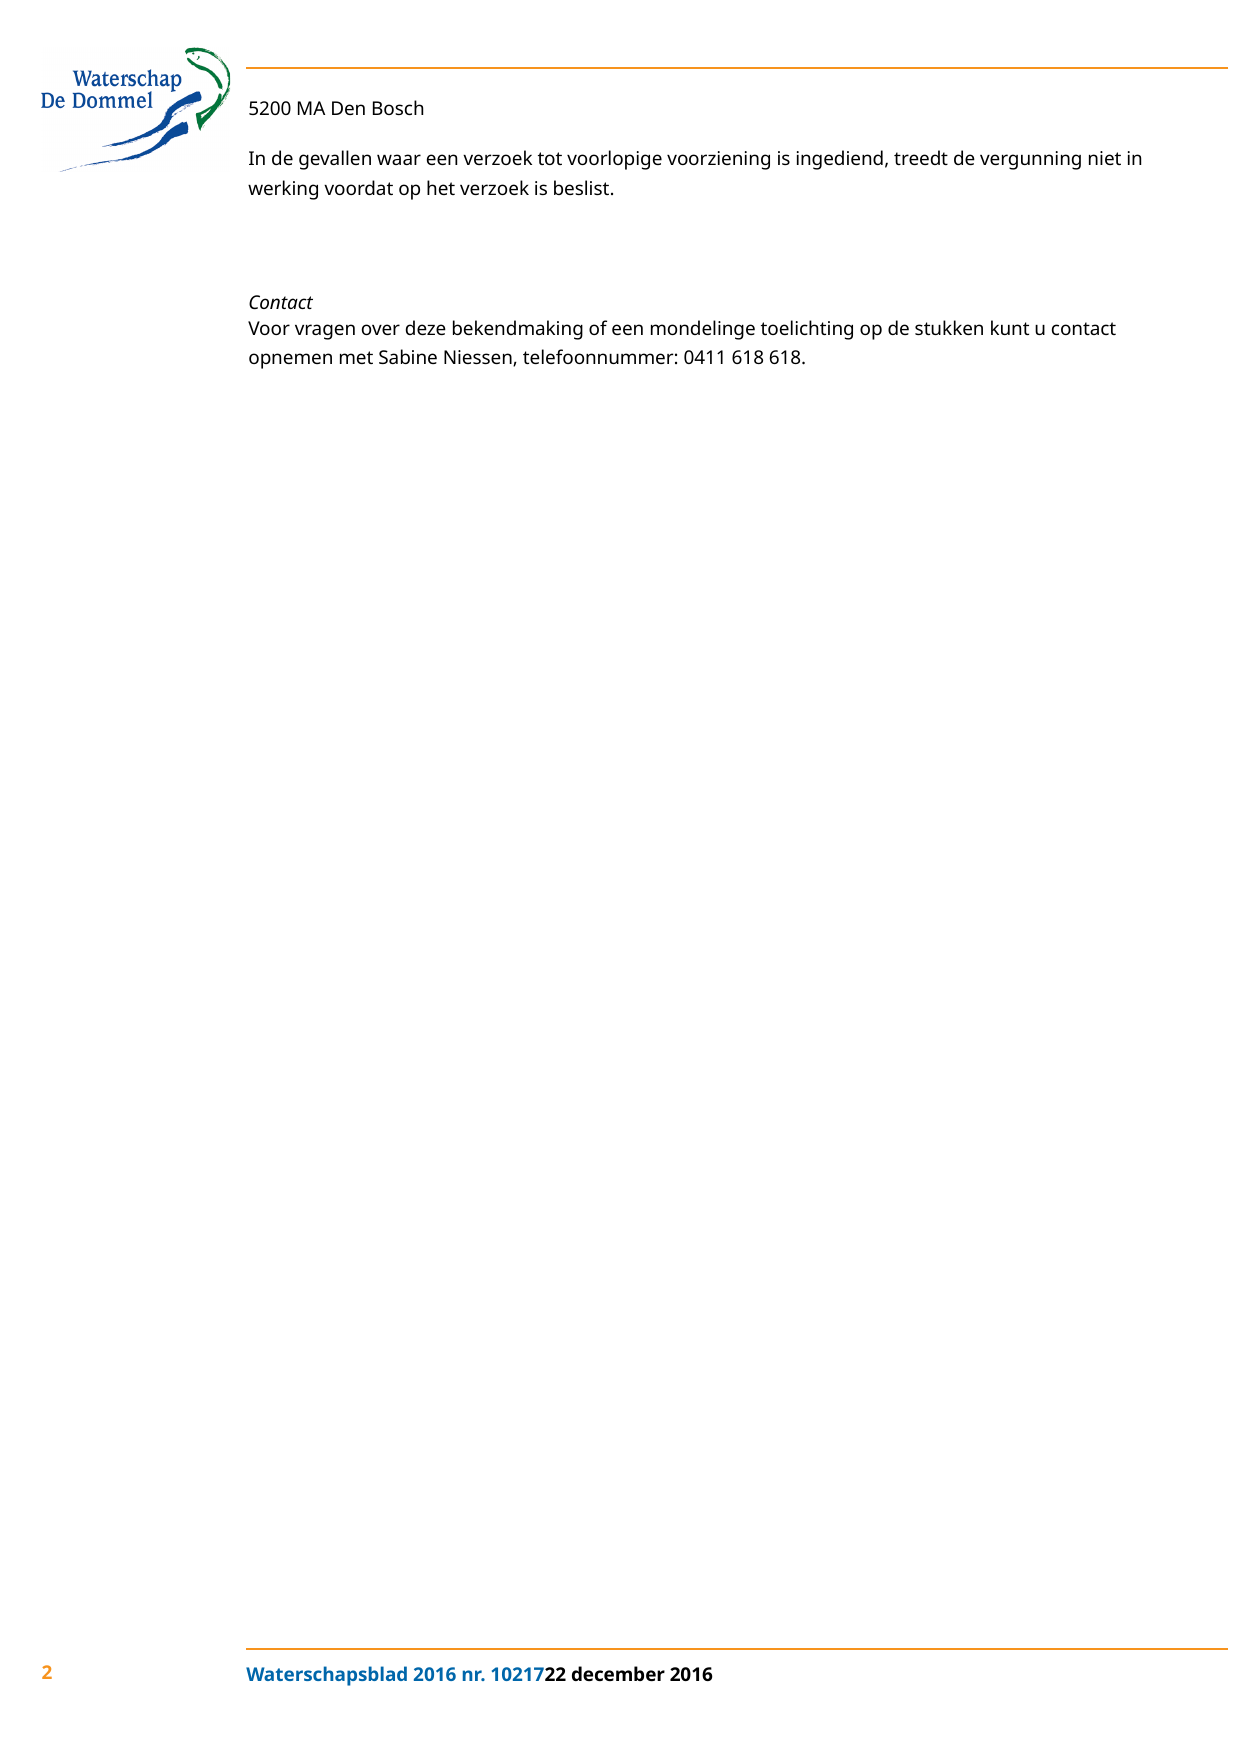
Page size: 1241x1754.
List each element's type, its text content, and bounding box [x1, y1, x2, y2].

picture [41, 47, 231, 172]
text In de gevallen waar een verzoek tot voorlopige voorziening is ingediend, treedt de vergunning niet in werking voordat op het verzoek is beslist. [248, 145, 1152, 201]
text 5200 MA Den Bosch [248, 95, 1152, 121]
text Voor vragen over deze bekendmaking of een mondelinge toelichting op de stukken kunt u contact opnemen met Sabine Niessen, telefoonnummer: 0411 618 618. [248, 315, 1152, 370]
text Contact [248, 289, 1152, 315]
